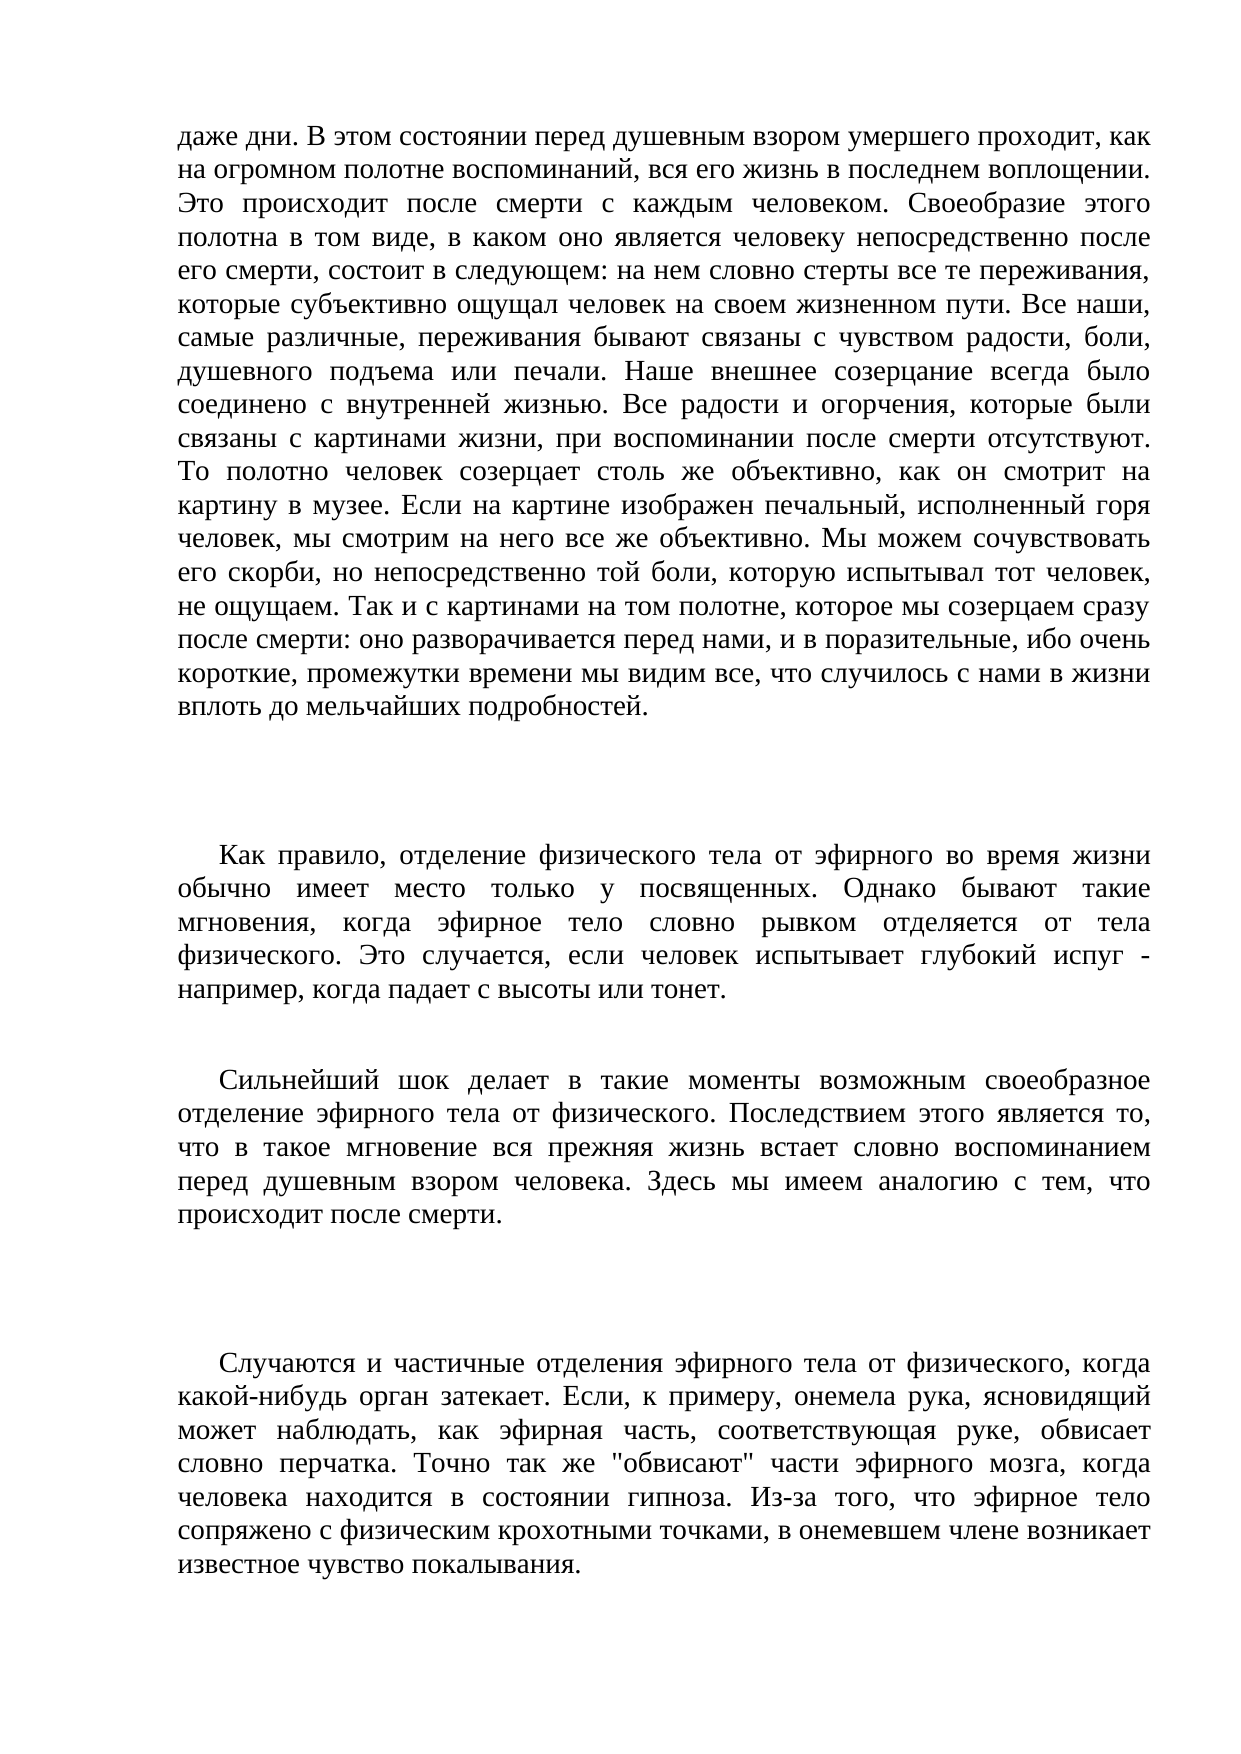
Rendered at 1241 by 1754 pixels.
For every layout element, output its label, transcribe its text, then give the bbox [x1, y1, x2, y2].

text Как правило, отделение физического тела от эфирного во время жизни обычно имеет место только у посвященных. Однако бывают такие мгновения, когда эфирное тело словно рывком отделяется от тела физического. Это случается, если человек испытывает глубокий испуг - например, когда падает с высоты или тонет. [177, 837, 1152, 1004]
text Случаются и частичные отделения эфирного тела от физического, когда какой-нибудь орган затекает. Если, к примеру, онемела рука, ясновидящий может наблюдать, как эфирная часть, соответствующая руке, обвисает словно перчатка. Точно так же "обвисают" части эфирного мозга, когда человека находится в состоянии гипноза. Из-за того, что эфирное тело сопряжено с физическим крохотными точками, в онемевшем члене возникает известное чувство покалывания. [177, 1345, 1152, 1579]
text Сильнейший шок делает в такие моменты возможным своеобразное отделение эфирного тела от физического. Последствием этого является то, что в такое мгновение вся прежняя жизнь встает словно воспоминанием перед душевным взором человека. Здесь мы имеем аналогию с тем, что происходит после смерти. [177, 1062, 1152, 1230]
text даже дни. В этом состоянии перед душевным взором умершего проходит, как на огромном полотне воспоминаний, вся его жизнь в последнем воплощении. Это происходит после смерти с каждым человеком. Своеобразие этого полотна в том виде, в каком оно является человеку непосредственно после его смерти, состоит в следующем: на нем словно стерты все те переживания, которые субъективно ощущал человек на своем жизненном пути. Все наши, самые различные, переживания бывают связаны с чувством радости, боли, душевного подъема или печали. Наше внешнее созерцание всегда было соединено с внутренней жизнью. Все радости и огорчения, которые были связаны с картинами жизни, при воспоминании после смерти отсутствуют. То полотно человек созерцает столь же объективно, как он смотрит на картину в музее. Если на картине изображен печальный, исполненный горя человек, мы смотрим на него все же объективно. Мы можем сочувствовать его скорби, но непосредственно той боли, которую испытывал тот человек, не ощущаем. Так и с картинами на том полотне, которое мы созерцаем сразу после смерти: оно разворачивается перед нами, и в поразительные, ибо очень короткие, промежутки времени мы видим все, что случилось с нами в жизни вплоть до мельчайших подробностей. [177, 118, 1152, 722]
